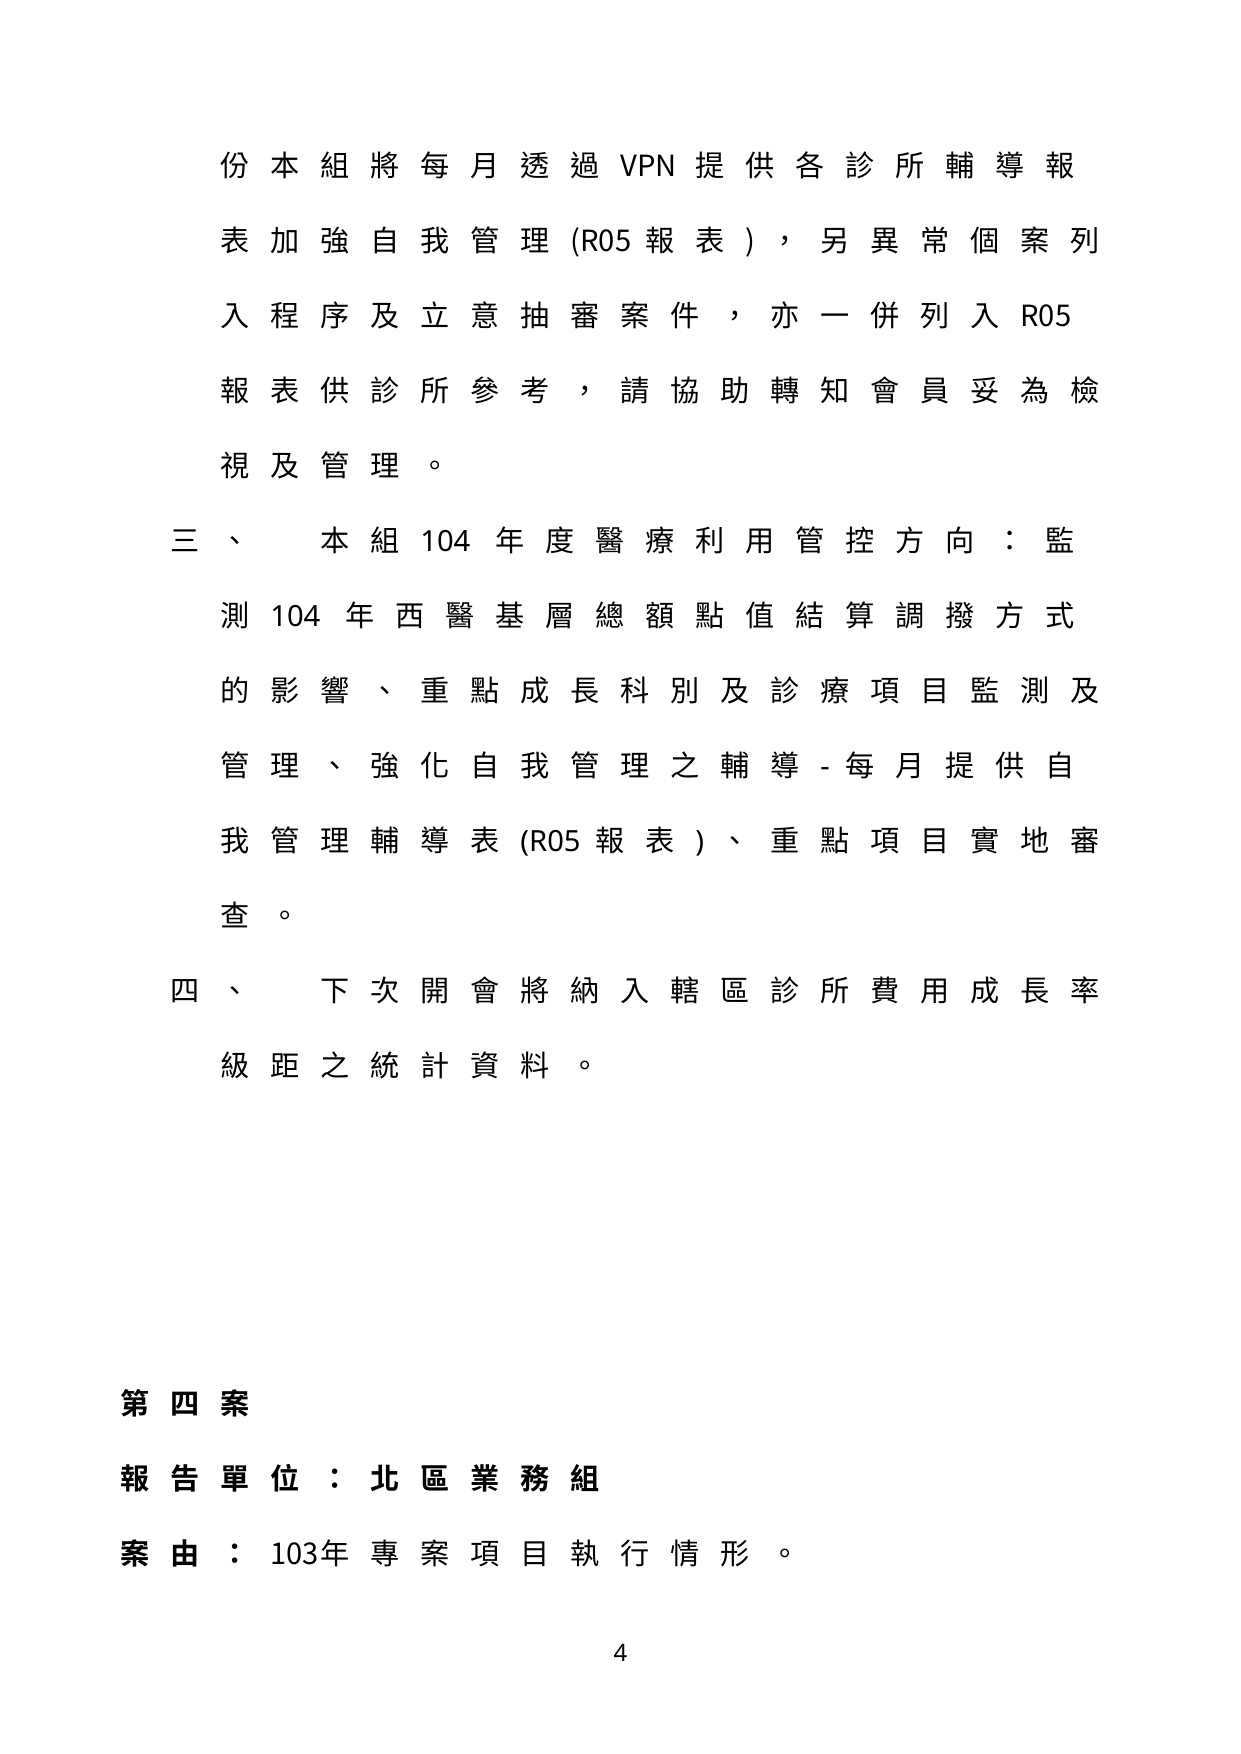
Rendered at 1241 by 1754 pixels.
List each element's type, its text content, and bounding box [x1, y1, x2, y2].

text 案由：103年專案項目執行情形。 [120, 1514, 1120, 1589]
list 份本組將每月透過VPN提供各診所輔導報表加強自我管理(R05報表)，另異常個案列入程序及立意抽審案件，亦一併列入R05報表供診所參考，請協助轉知會員妥為檢視及管理。 [150, 127, 1120, 502]
list 本組104年度醫療利用管控方向：監測104年西醫基層總額點值結算調撥方式的影響、重點成長科別及診療項目監測及管理、強化自我管理之輔導-每月提供自我管理輔導表(R05報表)、重點項目實地審查。 [150, 502, 1120, 952]
text 第四案 報告單位：北區業務組 [120, 1364, 1120, 1514]
list 下次開會將納入轄區診所費用成長率級距之統計資料。 [150, 952, 1120, 1102]
